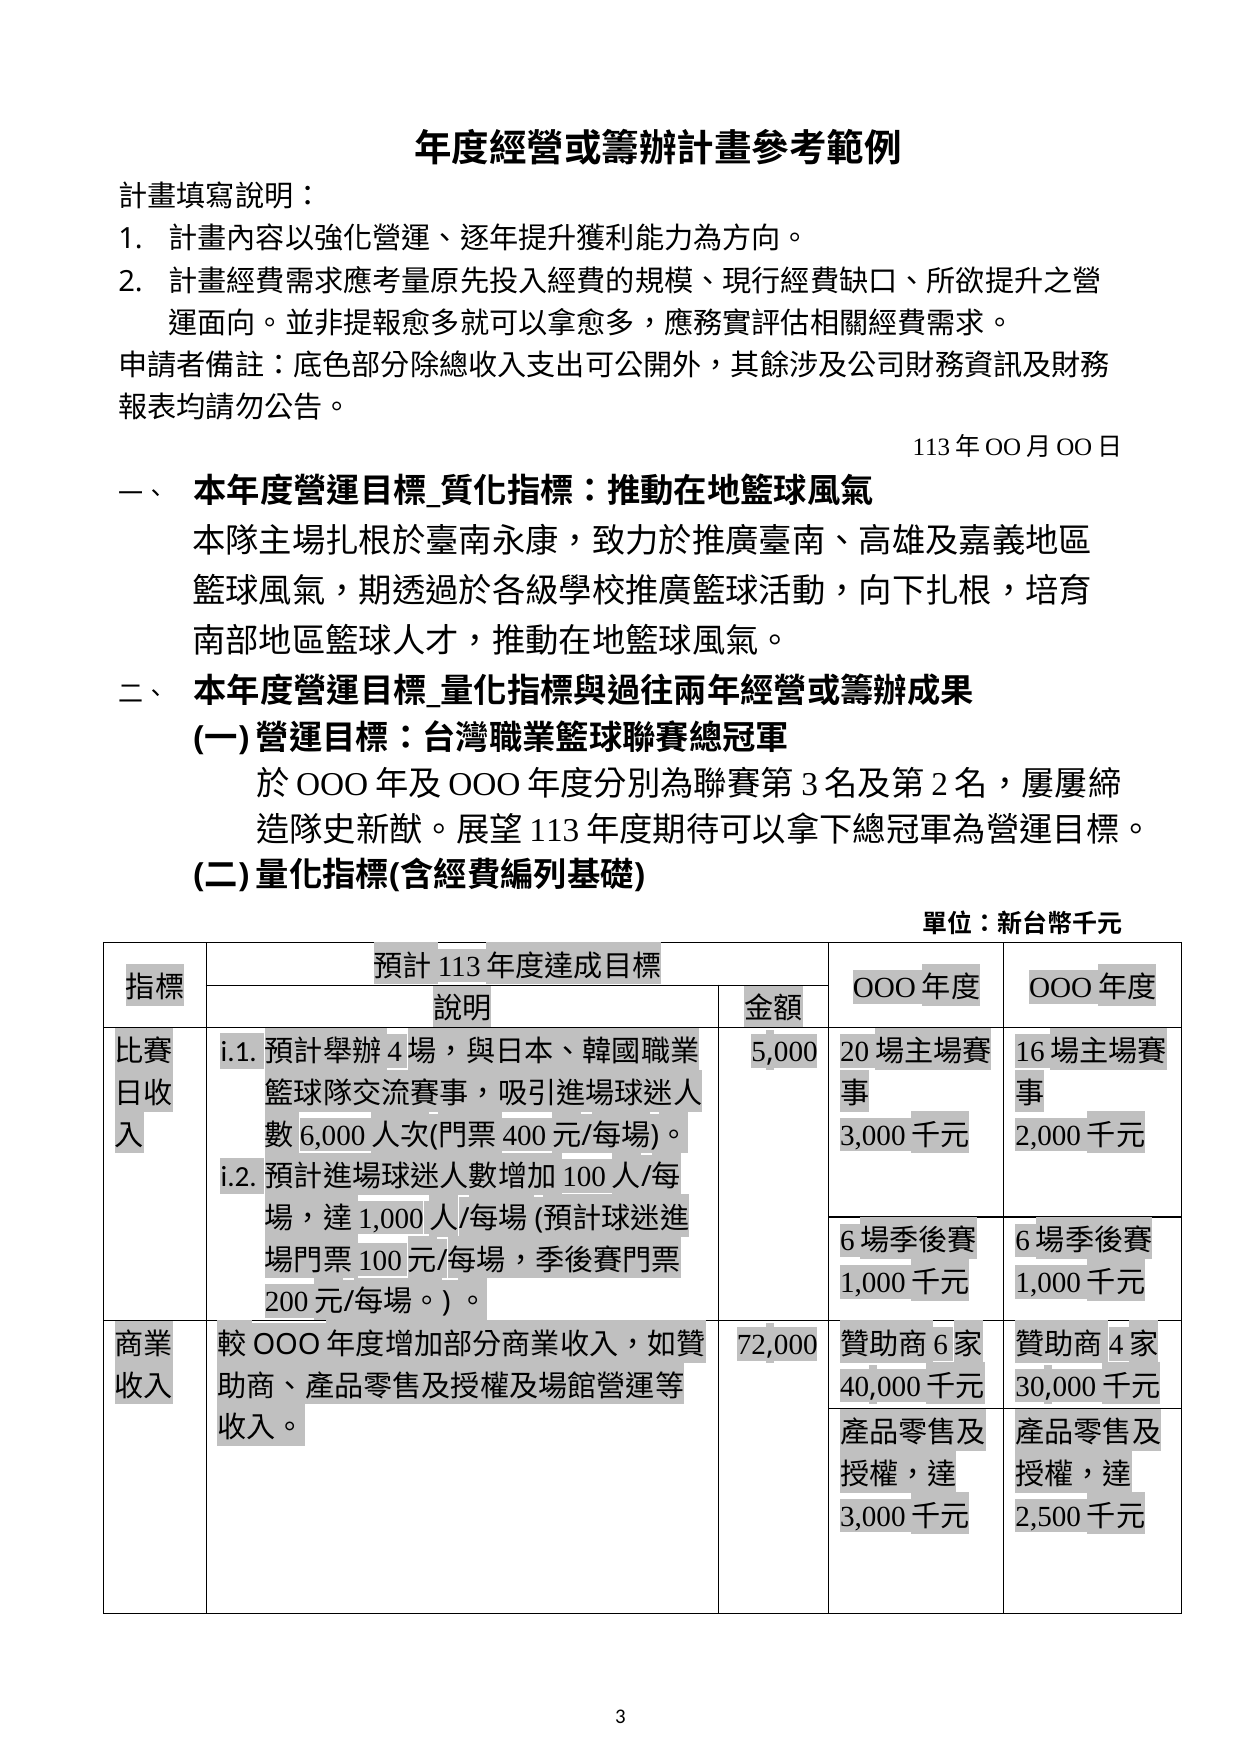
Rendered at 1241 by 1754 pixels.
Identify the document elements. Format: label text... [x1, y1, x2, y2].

table_cell 說明 [207, 986, 718, 1027]
list 單位：新台幣千元 [118, 896, 1122, 942]
table_cell 產品零售及授權，達3,000千元 [829, 1409, 1003, 1613]
text 計畫填寫說明： [118, 172, 1122, 215]
table_cell 5,000 [719, 1028, 828, 1320]
table_cell 6場季後賽 1,000千元 [1004, 1218, 1181, 1320]
table_header OOO年度 [1004, 943, 1181, 1027]
table_cell 產品零售及授權，達2,500千元 [1004, 1409, 1181, 1613]
list 量化指標(含經費編列基礎) [193, 850, 989, 896]
list 本年度營運目標_量化指標與過往兩年經營或籌辦成果 [118, 663, 1122, 713]
list 本隊主場扎根於臺南永康，致力於推廣臺南、高雄及嘉義地區籃球風氣，期透過於各級學校推廣籃球活動，向下扎根，培育南部地區籃球人才，推動在地籃球風氣。 [192, 513, 1122, 663]
table_cell 6場季後賽 1,000千元 [829, 1218, 1003, 1320]
list 於OOO年及OOO年度分別為聯賽第3名及第2名，屢屢締造隊史新猷。展望113年度期待可以拿下總冠軍為營運目標。 [256, 758, 1122, 850]
table_cell 72,000 [719, 1321, 828, 1613]
table_cell 贊助商4家30,000千元 [1004, 1321, 1181, 1408]
table_header 指標 [104, 943, 206, 1027]
text 申請者備註：底色部分除總收入支出可公開外，其餘涉及公司財務資訊及財務報表均請勿公告。 [118, 342, 1122, 426]
list 營運目標：台灣職業籃球聯賽總冠軍 [193, 713, 989, 758]
text 年度經營或籌辦計畫參考範例 [193, 118, 1122, 172]
table_header 預計113年度達成目標 [207, 943, 828, 984]
table_cell 商業收入 [104, 1321, 206, 1613]
text 113年OO月OO日 [118, 426, 1122, 463]
table_cell 預計舉辦4場，與日本、韓國職業籃球隊交流賽事，吸引進場球迷人數6,000人次(門票400元/每場)。 預計進場球迷人數增加100人/每場，達1,000人/每場 (預計球迷進場門票100元/每場，季後賽門票200元/每場。) 。 [207, 1028, 718, 1320]
table_cell 贊助商6家40,000千元 [829, 1321, 1003, 1408]
list 計畫經費需求應考量原先投入經費的規模、現行經費缺口、所欲提升之營運面向。並非提報愈多就可以拿愈多，應務實評估相關經費需求。 [118, 257, 1122, 342]
table_cell 較OOO年度增加部分商業收入，如贊助商、產品零售及授權及場館營運等收入。 [207, 1321, 718, 1613]
table_cell 比賽日收入 [104, 1028, 206, 1320]
table_cell 16場主場賽事 2,000千元 [1004, 1028, 1181, 1216]
table_cell 金額 [719, 986, 828, 1027]
list 計畫內容以強化營運、逐年提升獲利能力為方向。 [118, 215, 1122, 257]
table_cell 20場主場賽事 3,000千元 [829, 1028, 1003, 1216]
list 本年度營運目標_質化指標：推動在地籃球風氣 [118, 463, 1122, 513]
table_header OOO年度 [829, 943, 1003, 1027]
